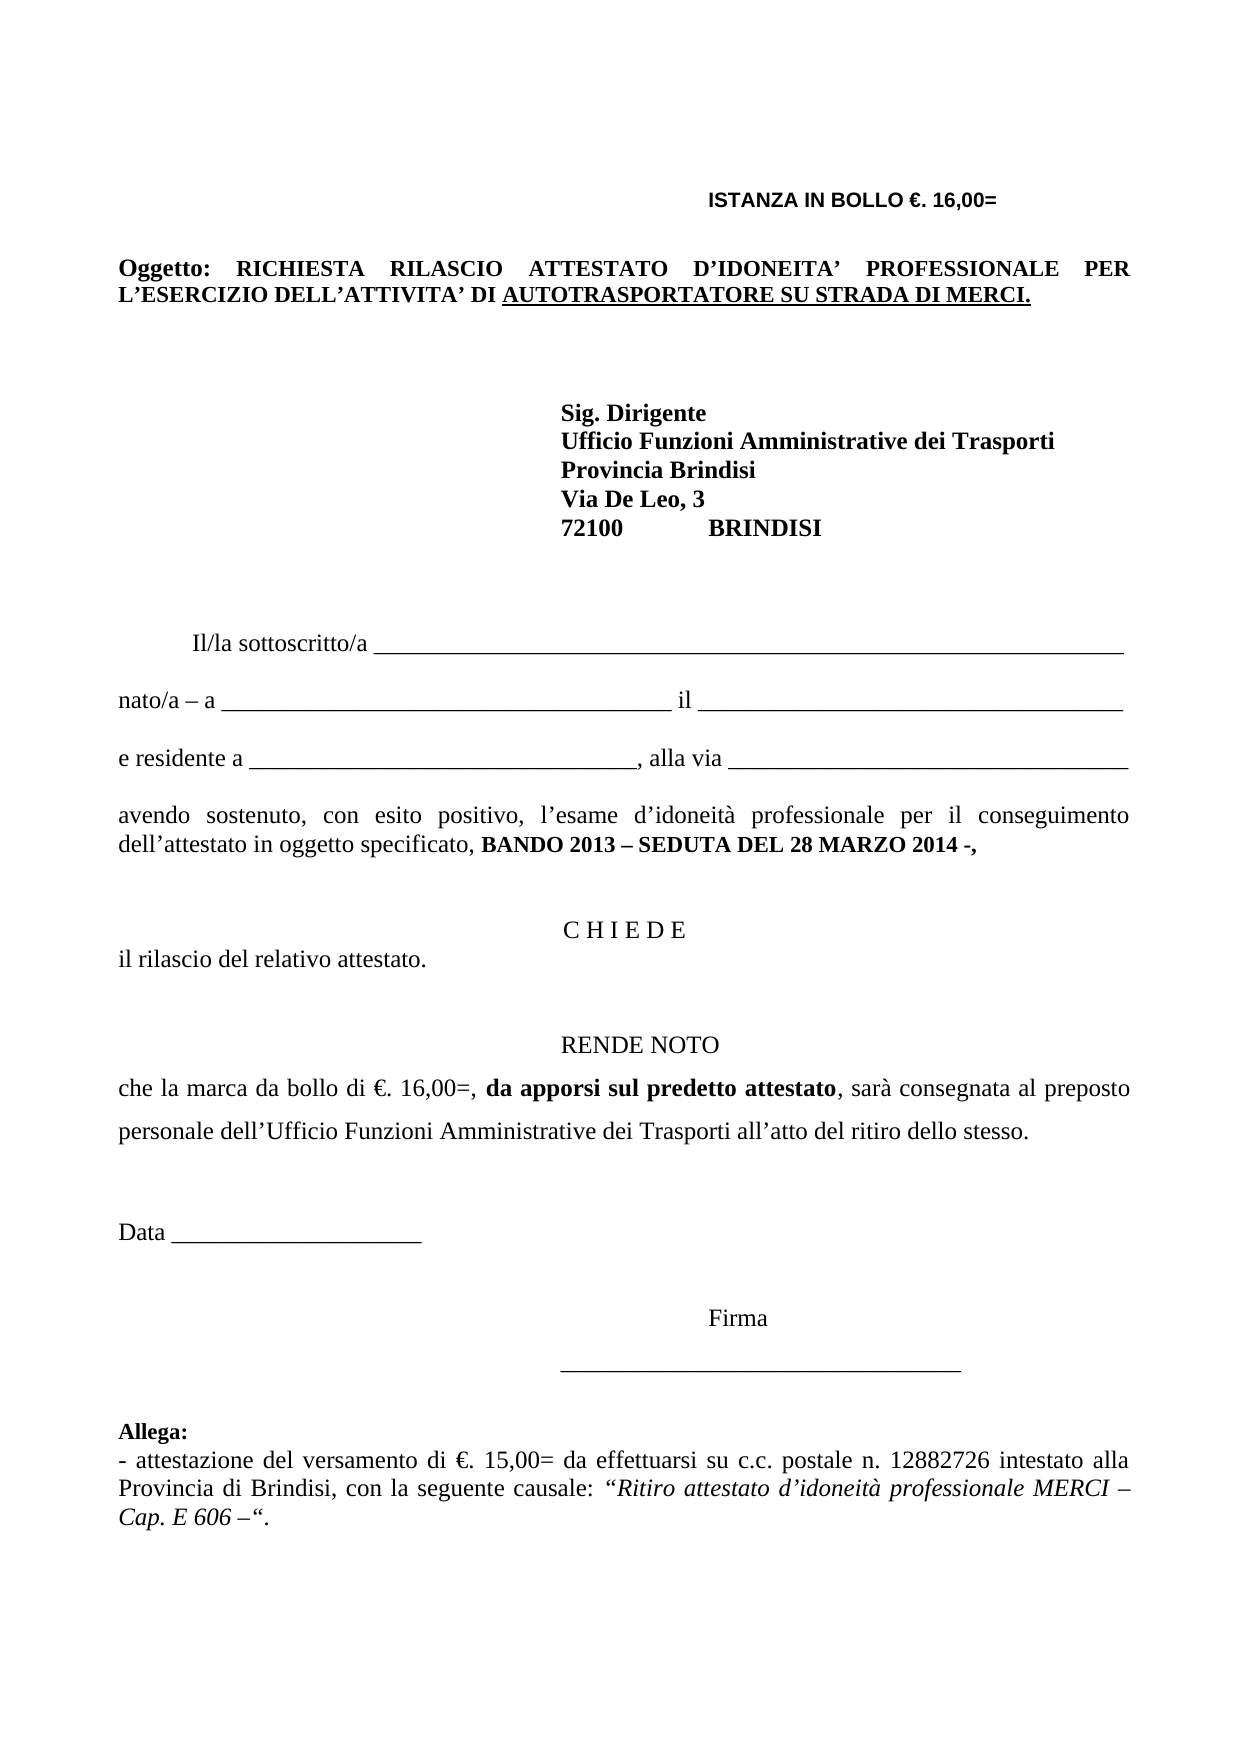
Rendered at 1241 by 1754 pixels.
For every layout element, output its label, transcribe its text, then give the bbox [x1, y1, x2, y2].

text ________________________________ [118, 1346, 1131, 1375]
text Data ____________________ [118, 1217, 1131, 1246]
text avendo sostenuto, con esito positivo, l’esame d’idoneità professionale per il conseguimento dell’attestato in oggetto specificato, BANDO 2013 – SEDUTA DEL 28 MARZO 2014 -, [118, 800, 1131, 858]
text che la marca da bollo di €. 16,00=, da apporsi sul predetto attestato, sarà consegnata al preposto personale dell’Ufficio Funzioni Amministrative dei Trasporti all’atto del ritiro dello stesso. [118, 1073, 1131, 1145]
text il rilascio del relativo attestato. [118, 944, 1131, 973]
text Firma [118, 1303, 1131, 1332]
text ISTANZA IN BOLLO €. 16,00= [118, 188, 1131, 212]
text RENDE NOTO [118, 1030, 1131, 1059]
text Il/la sottoscritto/a ____________________________________________________________ [118, 628, 1131, 656]
text Via De Leo, 3 [118, 484, 1131, 513]
text C H I E D E [118, 915, 1131, 944]
text Ufficio Funzioni Amministrative dei Trasporti [118, 426, 1131, 455]
text - attestazione del versamento di €. 15,00= da effettuarsi su c.c. postale n. 12882726 intestato alla Provincia di Brindisi, con la seguente causale: “Ritiro attestato d’idoneità professionale MERCI – Cap. E 606 –“. [118, 1445, 1131, 1531]
text nato/a – a ____________________________________ il __________________________________ [118, 685, 1131, 714]
text Sig. Dirigente [118, 398, 1131, 426]
text e residente a _______________________________, alla via ________________________________ [118, 743, 1131, 771]
text Provincia Brindisi [118, 455, 1131, 484]
text Allega: [118, 1418, 1131, 1445]
text Oggetto: RICHIESTA RILASCIO ATTESTATO D’IDONEITA’ PROFESSIONALE PER L’ESERCIZIO DELL’ATTIVITA’ DI AUTOTRASPORTATORE SU STRADA DI MERCI. [118, 253, 1131, 308]
text 72100 BRINDISI [118, 513, 1131, 541]
